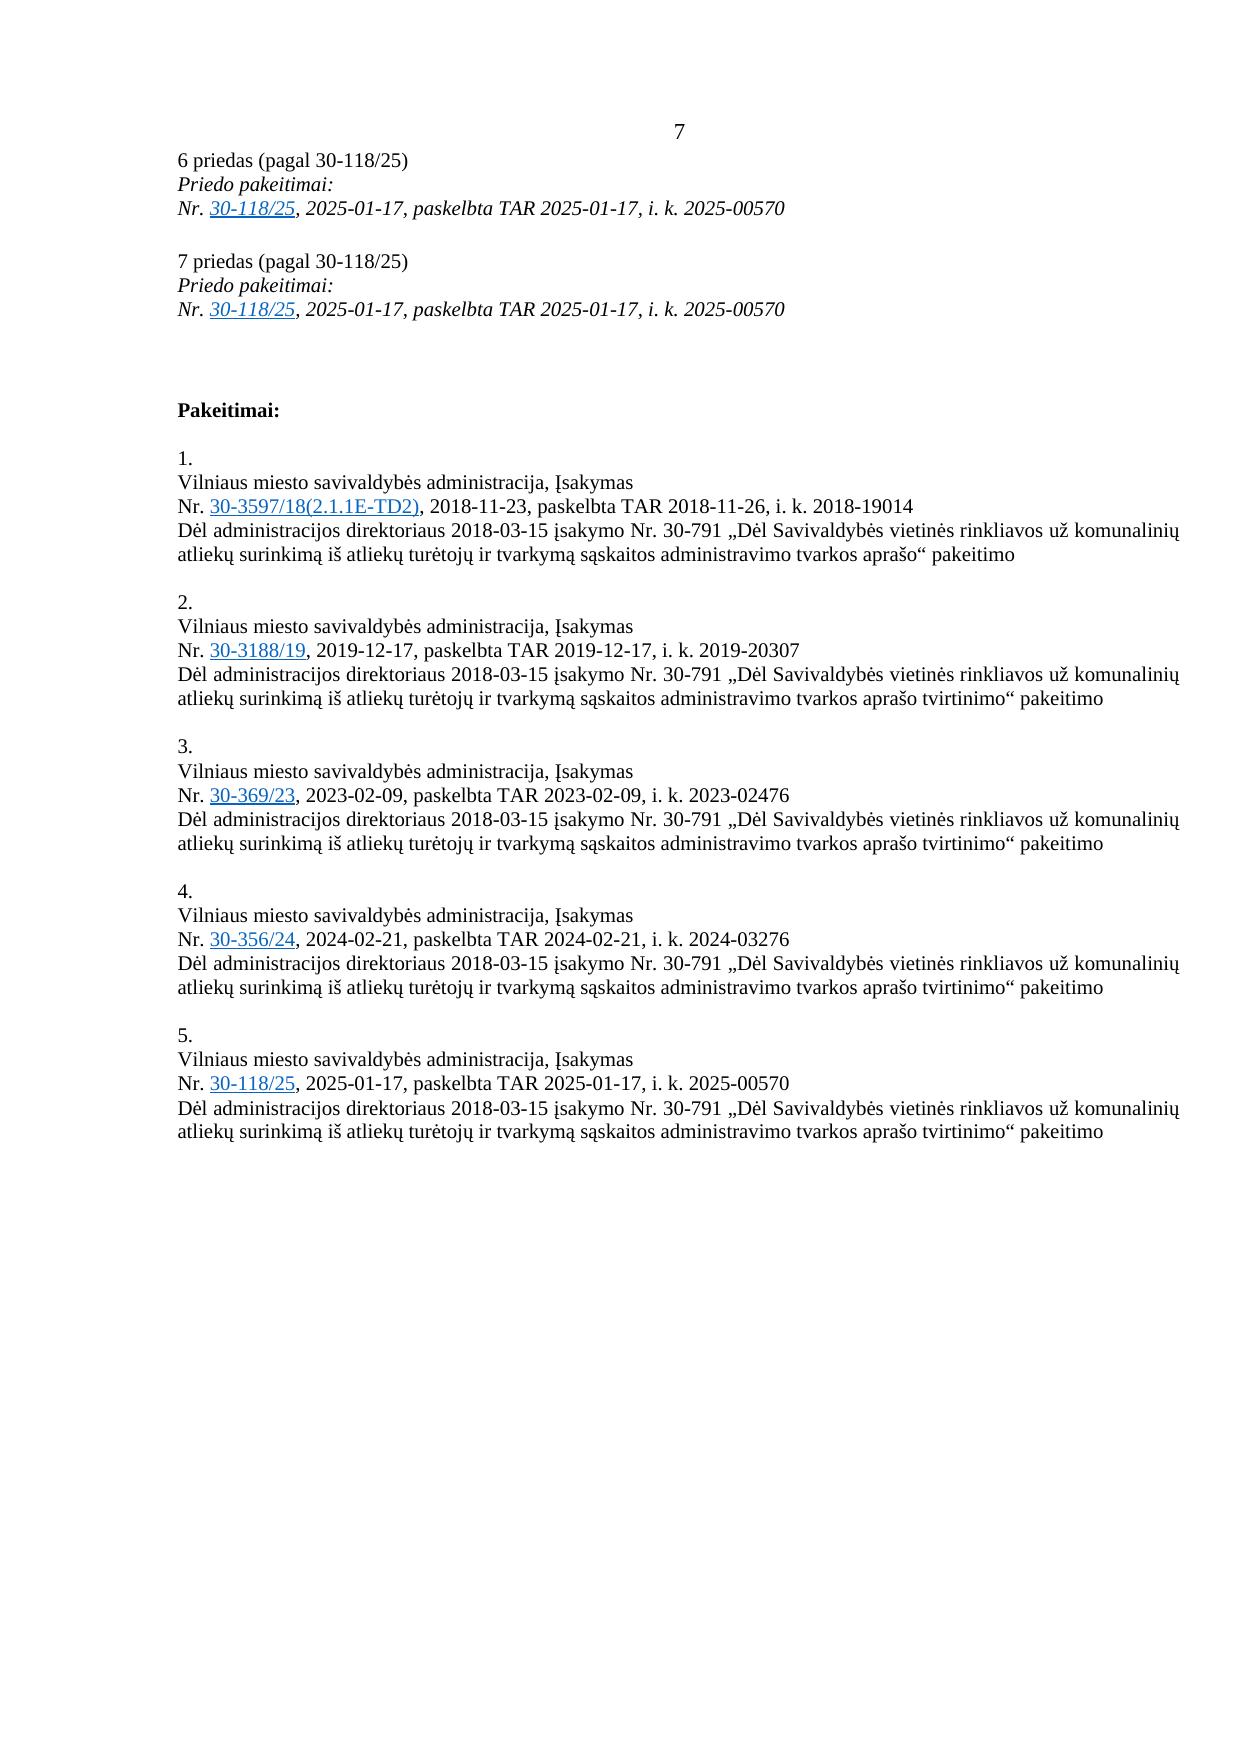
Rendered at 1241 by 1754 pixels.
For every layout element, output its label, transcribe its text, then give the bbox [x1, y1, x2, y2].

text 3. [177, 734, 1181, 758]
text Vilniaus miesto savivaldybės administracija, Įsakymas [177, 1047, 1181, 1071]
text Vilniaus miesto savivaldybės administracija, Įsakymas [177, 470, 1181, 494]
text Dėl administracijos direktoriaus 2018-03-15 įsakymo Nr. 30-791 „Dėl Savivaldybės vietinės rinkliavos už komunalinių atliekų surinkimą iš atliekų turėtojų ir tvarkymą sąskaitos administravimo tvarkos aprašo tvirtinimo“ pakeitimo [177, 1095, 1181, 1143]
text 1. [177, 446, 1181, 470]
text Nr. 30-3188/19, 2019-12-17, paskelbta TAR 2019-12-17, i. k. 2019-20307 [177, 638, 1181, 662]
text Vilniaus miesto savivaldybės administracija, Įsakymas [177, 903, 1181, 927]
text 7 priedas (pagal 30-118/25) [177, 248, 1181, 273]
text Vilniaus miesto savivaldybės administracija, Įsakymas [177, 758, 1181, 783]
text Nr. 30-118/25, 2025-01-17, paskelbta TAR 2025-01-17, i. k. 2025-00570 [177, 1071, 1181, 1095]
text Nr. 30-356/24, 2024-02-21, paskelbta TAR 2024-02-21, i. k. 2024-03276 [177, 927, 1181, 951]
text Nr. 30-118/25, 2025-01-17, paskelbta TAR 2025-01-17, i. k. 2025-00570 [177, 297, 1181, 321]
text Dėl administracijos direktoriaus 2018-03-15 įsakymo Nr. 30-791 „Dėl Savivaldybės vietinės rinkliavos už komunalinių atliekų surinkimą iš atliekų turėtojų ir tvarkymą sąskaitos administravimo tvarkos aprašo tvirtinimo“ pakeitimo [177, 951, 1181, 999]
text Dėl administracijos direktoriaus 2018-03-15 įsakymo Nr. 30-791 „Dėl Savivaldybės vietinės rinkliavos už komunalinių atliekų surinkimą iš atliekų turėtojų ir tvarkymą sąskaitos administravimo tvarkos aprašo“ pakeitimo [177, 518, 1181, 566]
text 6 priedas (pagal 30-118/25) [177, 148, 1181, 172]
text Priedo pakeitimai: [177, 172, 1181, 196]
text Nr. 30-3597/18(2.1.1E-TD2), 2018-11-23, paskelbta TAR 2018-11-26, i. k. 2018-19014 [177, 494, 1181, 518]
text 5. [177, 1023, 1181, 1047]
text Nr. 30-118/25, 2025-01-17, paskelbta TAR 2025-01-17, i. k. 2025-00570 [177, 196, 1181, 220]
text Priedo pakeitimai: [177, 273, 1181, 297]
text 2. [177, 590, 1181, 614]
text Nr. 30-369/23, 2023-02-09, paskelbta TAR 2023-02-09, i. k. 2023-02476 [177, 783, 1181, 807]
text 4. [177, 879, 1181, 903]
text Pakeitimai: [177, 398, 1181, 422]
text Vilniaus miesto savivaldybės administracija, Įsakymas [177, 614, 1181, 638]
text Dėl administracijos direktoriaus 2018-03-15 įsakymo Nr. 30-791 „Dėl Savivaldybės vietinės rinkliavos už komunalinių atliekų surinkimą iš atliekų turėtojų ir tvarkymą sąskaitos administravimo tvarkos aprašo tvirtinimo“ pakeitimo [177, 662, 1181, 710]
text Dėl administracijos direktoriaus 2018-03-15 įsakymo Nr. 30-791 „Dėl Savivaldybės vietinės rinkliavos už komunalinių atliekų surinkimą iš atliekų turėtojų ir tvarkymą sąskaitos administravimo tvarkos aprašo tvirtinimo“ pakeitimo [177, 807, 1181, 855]
